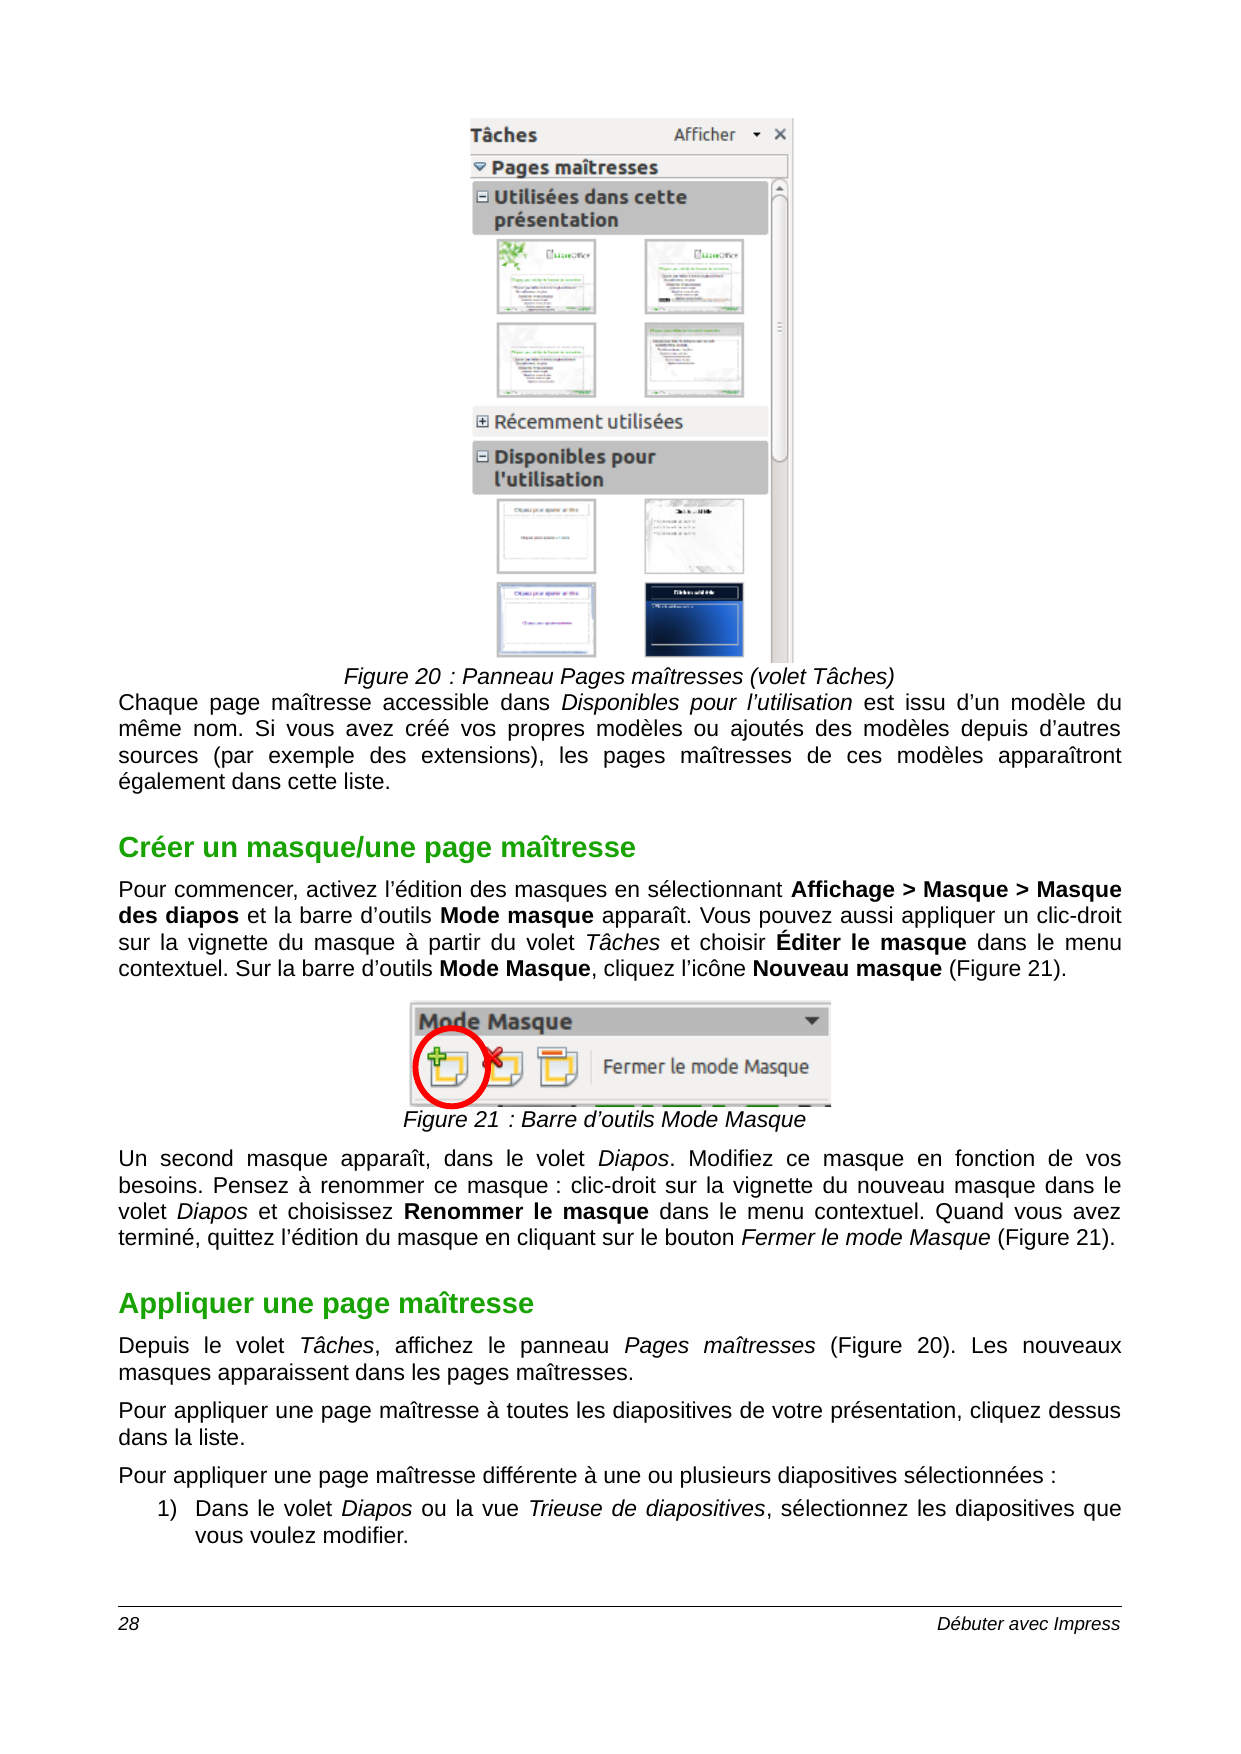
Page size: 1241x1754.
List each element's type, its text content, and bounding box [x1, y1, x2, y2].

list Pour appliquer une page maîtresse différente à une ou plusieurs diapositives sélectionnées : [118, 1462, 1122, 1489]
text Figure 20 : Panneau Pages maîtresses (volet Tâches) [344, 118, 920, 689]
text Pour appliquer une page maîtresse à toutes les diapositives de votre présentation, cliquez dessus dans la liste. [118, 1397, 1122, 1450]
list Dans le volet Diapos ou la vue Trieuse de diapositives, sélectionnez les diapositives que vous voulez modifier. [177, 1495, 1122, 1548]
subtitle Appliquer une page maîtresse [118, 1286, 1122, 1320]
text Figure 21 : Barre d’outils Mode Masque [403, 1000, 837, 1133]
text Depuis le volet Tâches, affichez le panneau Pages maîtresses (Figure 20). Les nouveaux masques apparaissent dans les pages maîtresses. [118, 1332, 1122, 1385]
text Chaque page maîtresse accessible dans Disponibles pour l’utilisation est issu d’un modèle du même nom. Si vous avez créé vos propres modèles ou ajoutés des modèles depuis d’autres sources (par exemple des extensions), les pages maîtresses de ces modèles apparaîtront également dans cette liste. [118, 118, 1122, 794]
text Pour commencer, activez l’édition des masques en sélectionnant Affichage > Masque > Masque des diapos et la barre d’outils Mode masque apparaît. Vous pouvez aussi appliquer un clic-droit sur la vignette du masque à partir du volet Tâches et choisir Éditer le masque dans le menu contextuel. Sur la barre d’outils Mode Masque, cliquez l’icône Nouveau masque (Figure 21). [118, 876, 1122, 981]
subtitle Créer un masque/une page maîtresse [118, 830, 1122, 863]
picture [470, 118, 794, 663]
text Un second masque apparaît, dans le volet Diapos. Modifiez ce masque en fonction de vos besoins. Pensez à renommer ce masque : clic-droit sur la vignette du nouveau masque dans le volet Diapos et choisissez Renommer le masque dans le menu contextuel. Quand vous avez terminé, quittez l’édition du masque en cliquant sur le bouton Fermer le mode Masque (Figure 21). [118, 1145, 1122, 1251]
picture [409, 1000, 832, 1107]
picture [419, 1032, 485, 1103]
